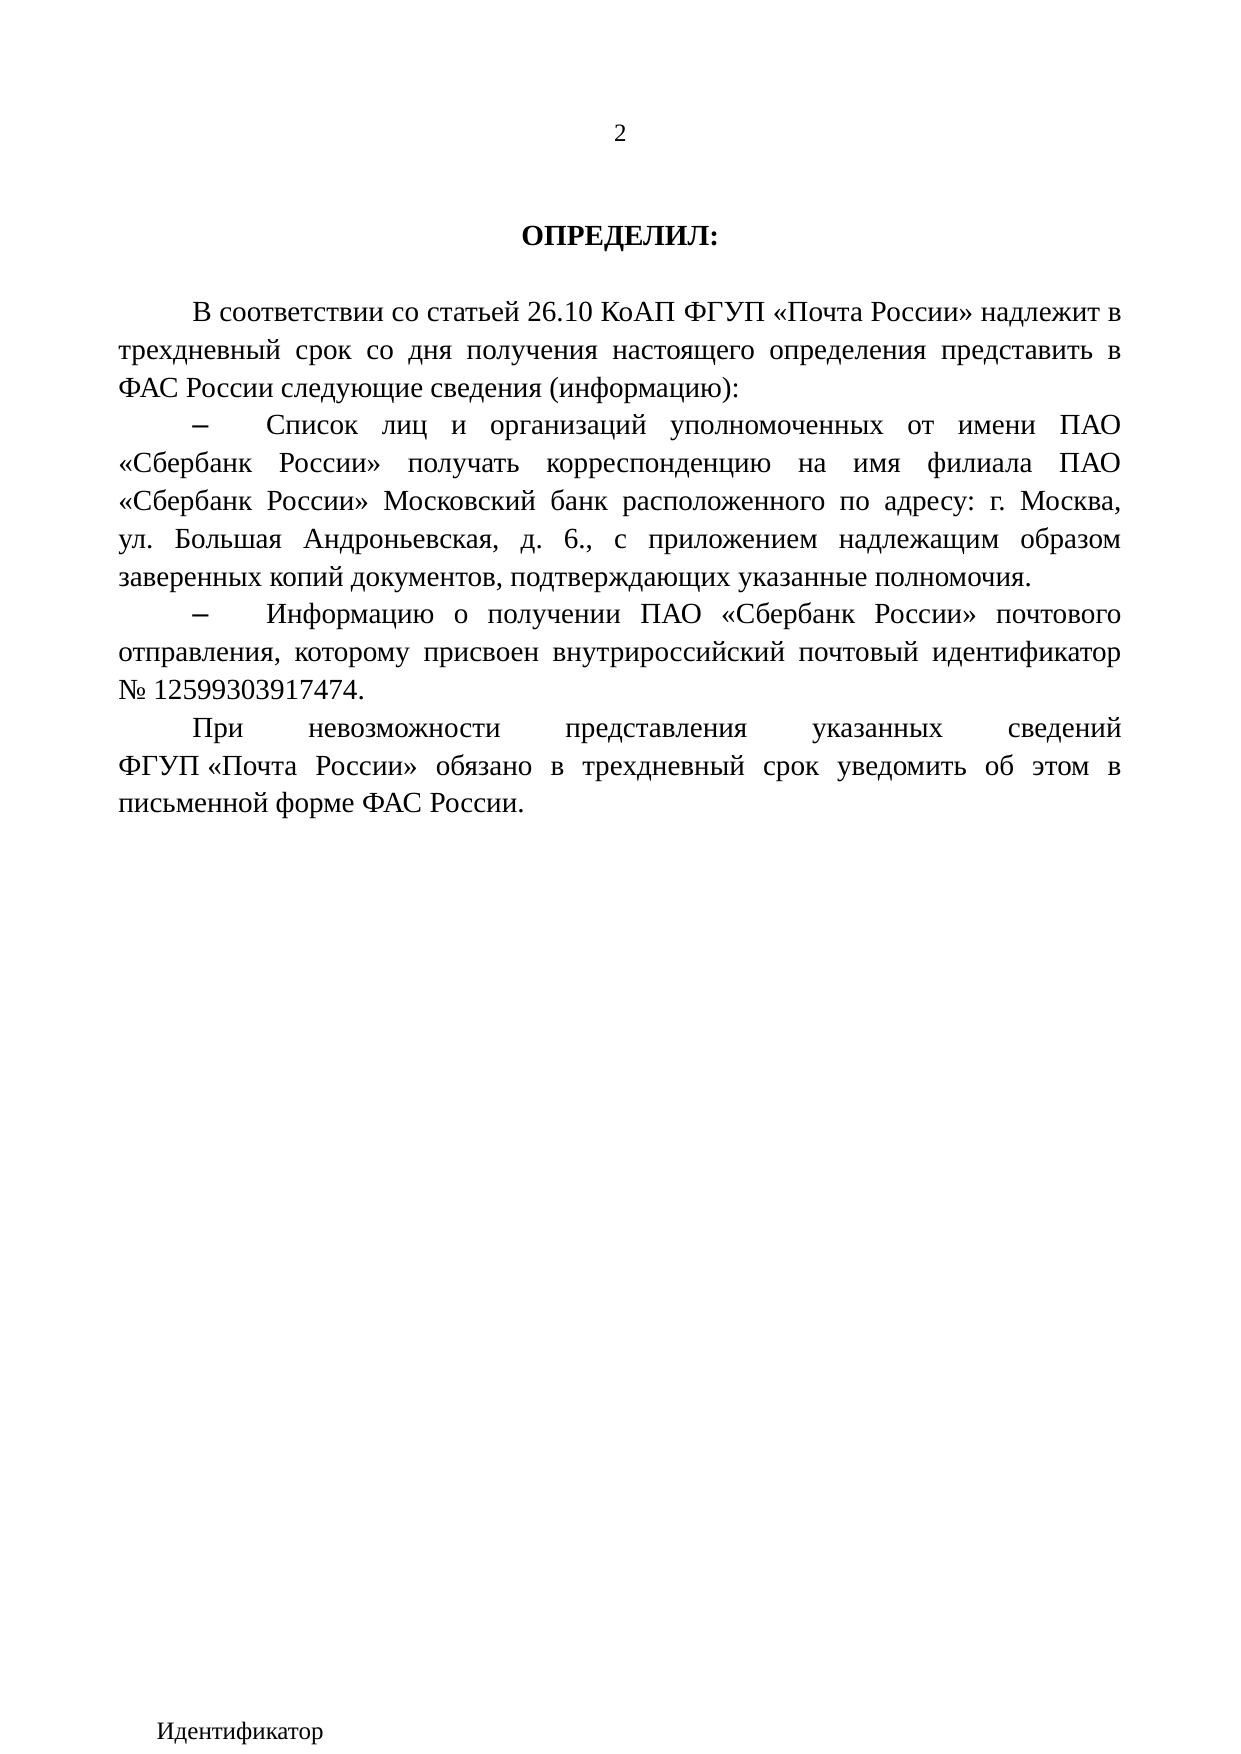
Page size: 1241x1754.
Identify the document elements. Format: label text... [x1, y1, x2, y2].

text ОПРЕДЕЛИЛ: [118, 214, 1122, 252]
text В соответствии со статьей 26.10 КоАП ФГУП «Почта России» надлежит в трехдневный срок со дня получения настоящего определения представить в ФАС России следующие сведения (информацию): [118, 290, 1122, 403]
list Список лиц и организаций уполномоченных от имени ПАО «Сбербанк России» получать корреспонденцию на имя филиала ПАО «Сбербанк России» Московский банк расположенного по адресу: г. Москва, ул. Большая Андроньевская, д. 6., с приложением надлежащим образом заверенных копий документов, подтверждающих указанные полномочия. [118, 403, 1122, 592]
text При невозможности представления указанных сведений ФГУП «Почта России» обязано в трехдневный срок уведомить об этом в письменной форме ФАС России. [118, 706, 1122, 819]
list Информацию о получении ПАО «Сбербанк России» почтового отправления, которому присвоен внутрироссийский почтовый идентификатор № 12599303917474. [118, 592, 1122, 706]
